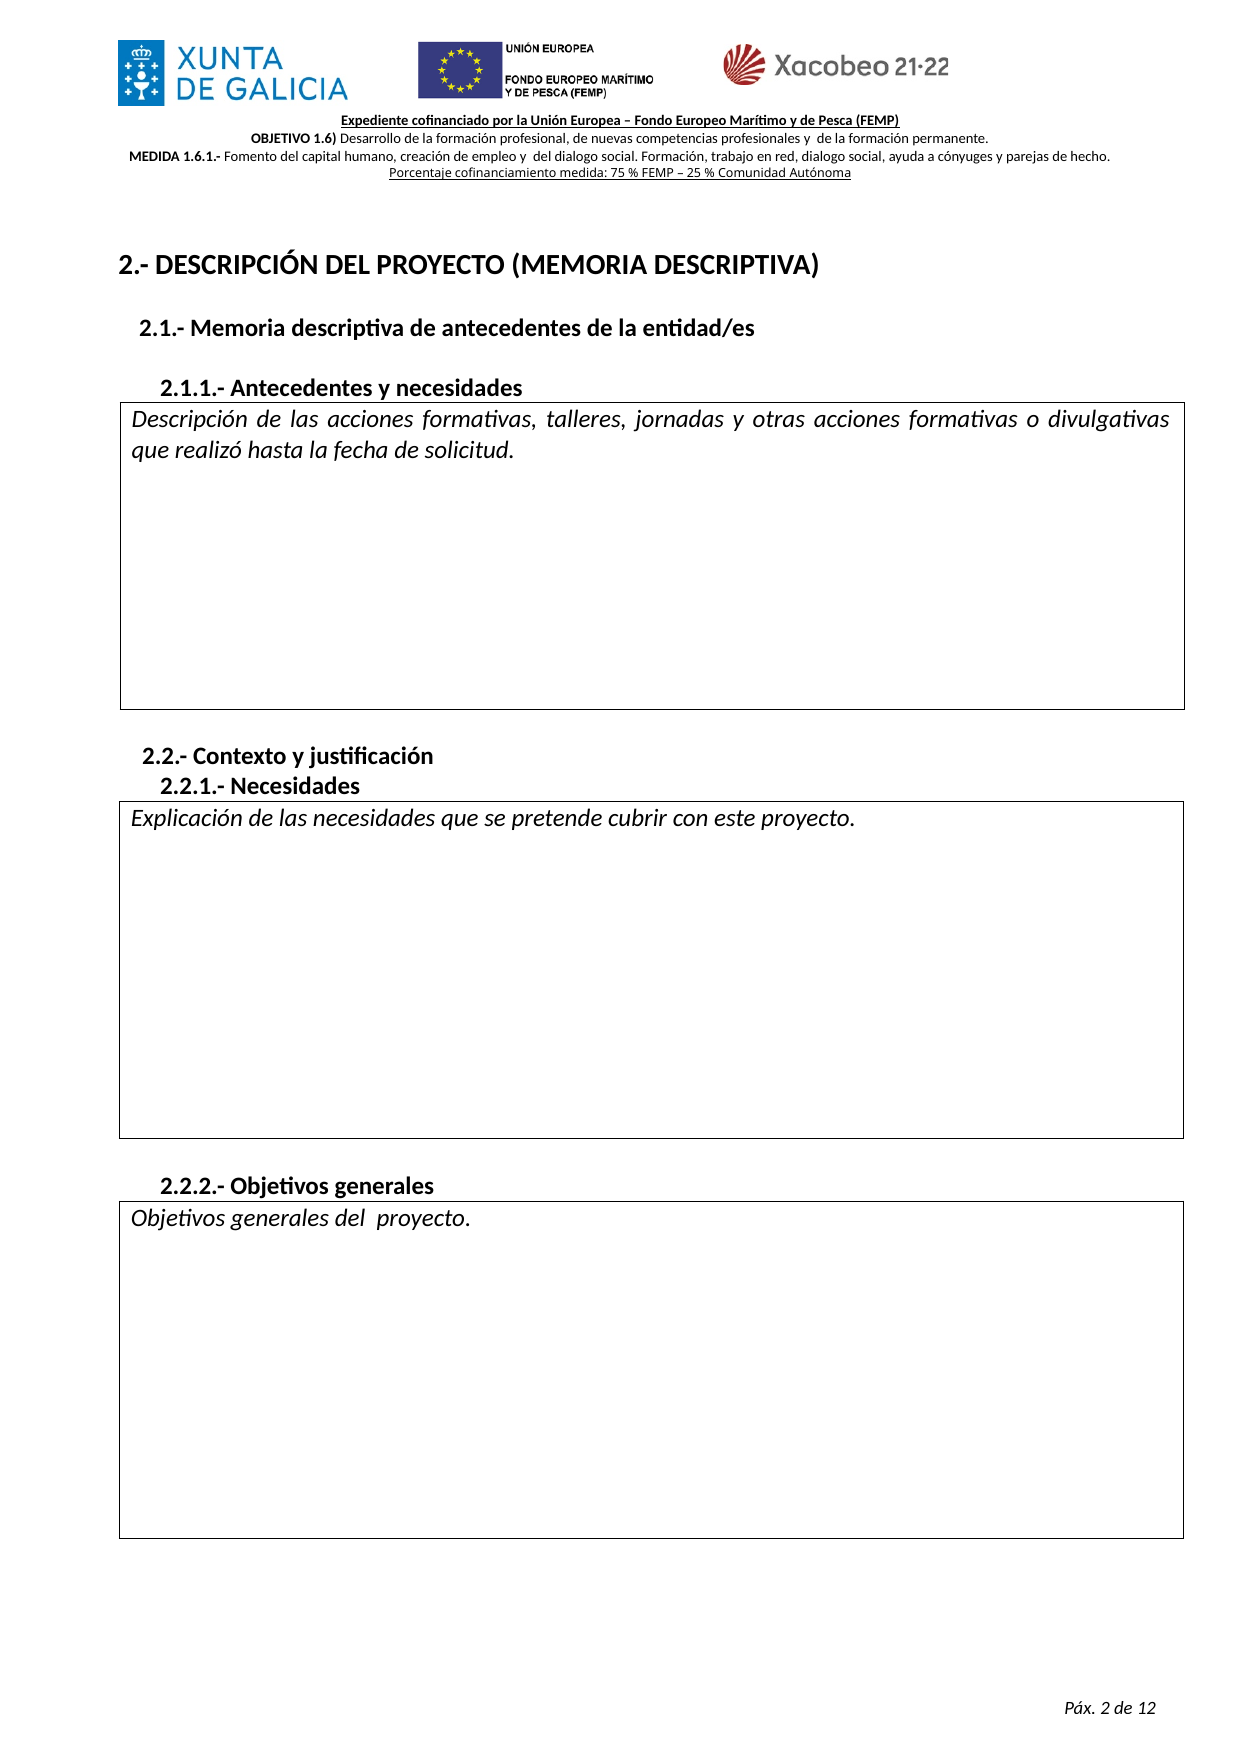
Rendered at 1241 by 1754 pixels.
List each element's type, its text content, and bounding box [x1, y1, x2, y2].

subtitle 2.2.1.- Necesidades [160, 771, 1122, 801]
text 2.- DESCRIPCIÓN DEL PROYECTO (MEMORIA DESCRIPTIVA) [118, 246, 1122, 282]
subtitle 2.2.- Contexto y justificación [142, 740, 1122, 771]
picture [723, 44, 949, 85]
picture [118, 40, 348, 106]
picture [412, 37, 677, 103]
subtitle 2.1.1.- Antecedentes y necesidades [160, 372, 1122, 402]
table_header Explicación de las necesidades que se pretende cubrir con este proyecto. [120, 802, 1183, 1138]
subtitle 2.1.- Memoria descriptiva de antecedentes de la entidad/es [139, 312, 1122, 343]
table_header Objetivos generales del proyecto. [120, 1202, 1183, 1537]
table_header Descripción de las acciones formativas, talleres, jornadas y otras acciones formativas o divulgativas que realizó hasta la fecha de solicitud. [121, 403, 1184, 708]
subtitle 2.2.2.- Objetivos generales [160, 1170, 1122, 1201]
